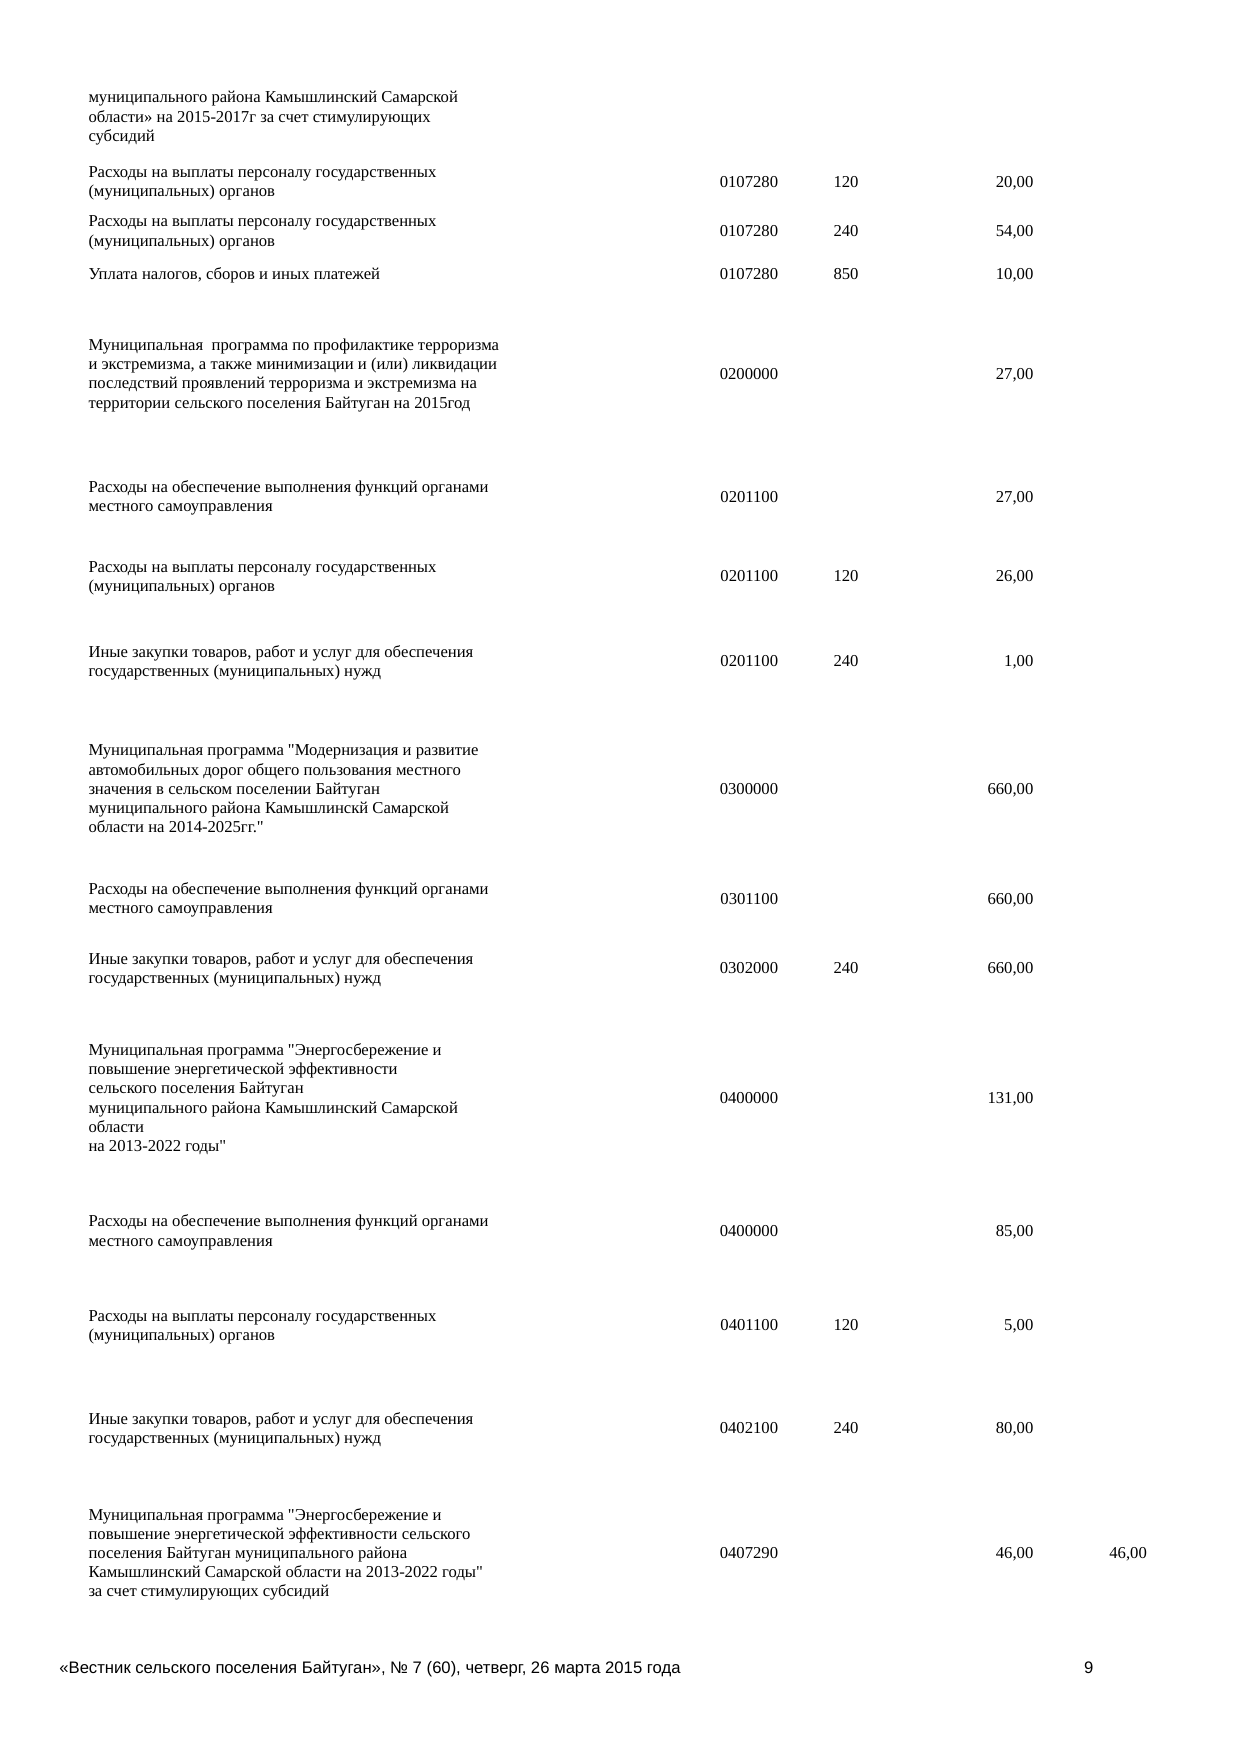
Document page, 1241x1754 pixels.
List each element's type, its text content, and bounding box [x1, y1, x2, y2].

table_cell 120 [778, 155, 858, 207]
table_cell муниципального района Камышлинский Самарской области» на 2015-2017г за счет стимулирующих субсидий [88, 77, 500, 155]
table_cell 80,00 [858, 1377, 1033, 1479]
table_cell [1033, 709, 1147, 868]
table_cell [59, 1273, 88, 1377]
table_cell [778, 293, 858, 454]
table_cell [778, 1479, 858, 1626]
table_cell [59, 1479, 88, 1626]
table_cell [778, 454, 858, 538]
table_cell 0301100 [500, 868, 778, 929]
table_cell Иные закупки товаров, работ и услуг для обеспечения государственных (муниципальных) нужд [88, 613, 500, 708]
table_cell [1147, 538, 1240, 613]
table_cell 120 [778, 538, 858, 613]
table_cell 0200000 [500, 293, 778, 454]
table_cell 27,00 [858, 293, 1033, 454]
table_cell [1033, 929, 1147, 1007]
table_cell Иные закупки товаров, работ и услуг для обеспечения государственных (муниципальных) нужд [88, 929, 500, 1007]
table_cell [1147, 207, 1240, 254]
table_cell 660,00 [858, 868, 1033, 929]
table_cell [59, 77, 88, 155]
table_cell 10,00 [858, 254, 1033, 293]
table_cell 0201100 [500, 454, 778, 538]
table_cell [1147, 1007, 1240, 1188]
table_cell 240 [778, 207, 858, 254]
table_cell [778, 77, 858, 155]
table_cell 26,00 [858, 538, 1033, 613]
table_cell [1147, 1377, 1240, 1479]
table_cell [1033, 1273, 1147, 1377]
table_cell 0107280 [500, 254, 778, 293]
table_cell [1033, 293, 1147, 454]
table_cell 0300000 [500, 709, 778, 868]
table_cell [59, 1377, 88, 1479]
table_cell 131,00 [858, 1007, 1033, 1188]
table_cell [1033, 454, 1147, 538]
table_cell [1147, 454, 1240, 538]
table_cell 0401100 [500, 1273, 778, 1377]
table_cell [59, 1007, 88, 1188]
table_cell [778, 1007, 858, 1188]
table_cell [1147, 868, 1240, 929]
table_cell [1147, 709, 1240, 868]
table_cell [59, 207, 88, 254]
table_cell 54,00 [858, 207, 1033, 254]
table_cell 0302000 [500, 929, 778, 1007]
table_cell [1147, 1479, 1240, 1626]
table_cell [1033, 613, 1147, 708]
table_cell [1033, 1377, 1147, 1479]
table_cell [1147, 929, 1240, 1007]
table_cell 0400000 [500, 1188, 778, 1272]
table_cell 660,00 [858, 929, 1033, 1007]
table_cell 0107280 [500, 207, 778, 254]
table_cell [778, 1188, 858, 1272]
table_cell [59, 293, 88, 454]
table_cell [1147, 77, 1240, 155]
table_cell [1147, 613, 1240, 708]
table_cell Муниципальная программа "Энергосбережение и повышение энергетической эффективности сельского поселения Байтуган муниципального района Камышлинский Самарской области на 2013-2022 годы" за счет стимулирующих субсидий [88, 1479, 500, 1626]
table_cell [1147, 1188, 1240, 1272]
table_cell [500, 77, 778, 155]
table_cell 660,00 [858, 709, 1033, 868]
table_cell Уплата налогов, сборов и иных платежей [88, 254, 500, 293]
table_cell Расходы на обеспечение выполнения функций органами местного самоуправления [88, 454, 500, 538]
table_cell 27,00 [858, 454, 1033, 538]
table_cell [59, 155, 88, 207]
table_cell 240 [778, 613, 858, 708]
table_cell 5,00 [858, 1273, 1033, 1377]
table_cell Иные закупки товаров, работ и услуг для обеспечения государственных (муниципальных) нужд [88, 1377, 500, 1479]
table_cell [59, 709, 88, 868]
table_cell 0402100 [500, 1377, 778, 1479]
table_cell 240 [778, 929, 858, 1007]
table_cell 1,00 [858, 613, 1033, 708]
table_cell 850 [778, 254, 858, 293]
table_cell Муниципальная программа по профилактике терроризма и экстремизма, а также минимизации и (или) ликвидации последствий проявлений терроризма и экстремизма на территории сельского поселения Байтуган на 2015год [88, 293, 500, 454]
table_cell [778, 709, 858, 868]
table_cell [59, 254, 88, 293]
table_cell 20,00 [858, 155, 1033, 207]
table_cell Расходы на выплаты персоналу государственных (муниципальных) органов [88, 538, 500, 613]
table_cell 0400000 [500, 1007, 778, 1188]
table_cell [59, 868, 88, 929]
table_cell 120 [778, 1273, 858, 1377]
table_cell [1033, 1188, 1147, 1272]
table_cell [1033, 155, 1147, 207]
table_cell [1033, 868, 1147, 929]
table_cell Расходы на выплаты персоналу государственных (муниципальных) органов [88, 1273, 500, 1377]
table_cell [1033, 207, 1147, 254]
table_cell Расходы на выплаты персоналу государственных (муниципальных) органов [88, 207, 500, 254]
table_cell 46,00 [1033, 1479, 1147, 1626]
table_cell [1147, 254, 1240, 293]
table_cell Расходы на обеспечение выполнения функций органами местного самоуправления [88, 1188, 500, 1272]
table_cell [1033, 538, 1147, 613]
table_cell [59, 1188, 88, 1272]
table_cell Расходы на выплаты персоналу государственных (муниципальных) органов [88, 155, 500, 207]
table_cell [858, 77, 1033, 155]
table_cell [1033, 77, 1147, 155]
table_cell [59, 929, 88, 1007]
table_cell 0407290 [500, 1479, 778, 1626]
table_cell [59, 613, 88, 708]
table_cell 46,00 [858, 1479, 1033, 1626]
table_cell Муниципальная программа "Энергосбережение и повышение энергетической эффективности сельского поселения Байтуган муниципального района Камышлинский Самарской области на 2013-2022 годы" [88, 1007, 500, 1188]
table_cell [1147, 155, 1240, 207]
table_cell [1147, 293, 1240, 454]
table_cell 240 [778, 1377, 858, 1479]
table_cell 0107280 [500, 155, 778, 207]
table_cell [1033, 254, 1147, 293]
table_cell 0201100 [500, 538, 778, 613]
table_cell 0201100 [500, 613, 778, 708]
table_cell Муниципальная программа "Модернизация и развитие автомобильных дорог общего пользования местного значения в сельском поселении Байтуган муниципального района Камышлинскй Самарской области на 2014-2025гг." [88, 709, 500, 868]
table_cell Расходы на обеспечение выполнения функций органами местного самоуправления [88, 868, 500, 929]
table_cell [59, 454, 88, 538]
table_cell [59, 538, 88, 613]
table_cell 85,00 [858, 1188, 1033, 1272]
table_cell [1147, 1273, 1240, 1377]
table_cell [778, 868, 858, 929]
table_cell [1033, 1007, 1147, 1188]
